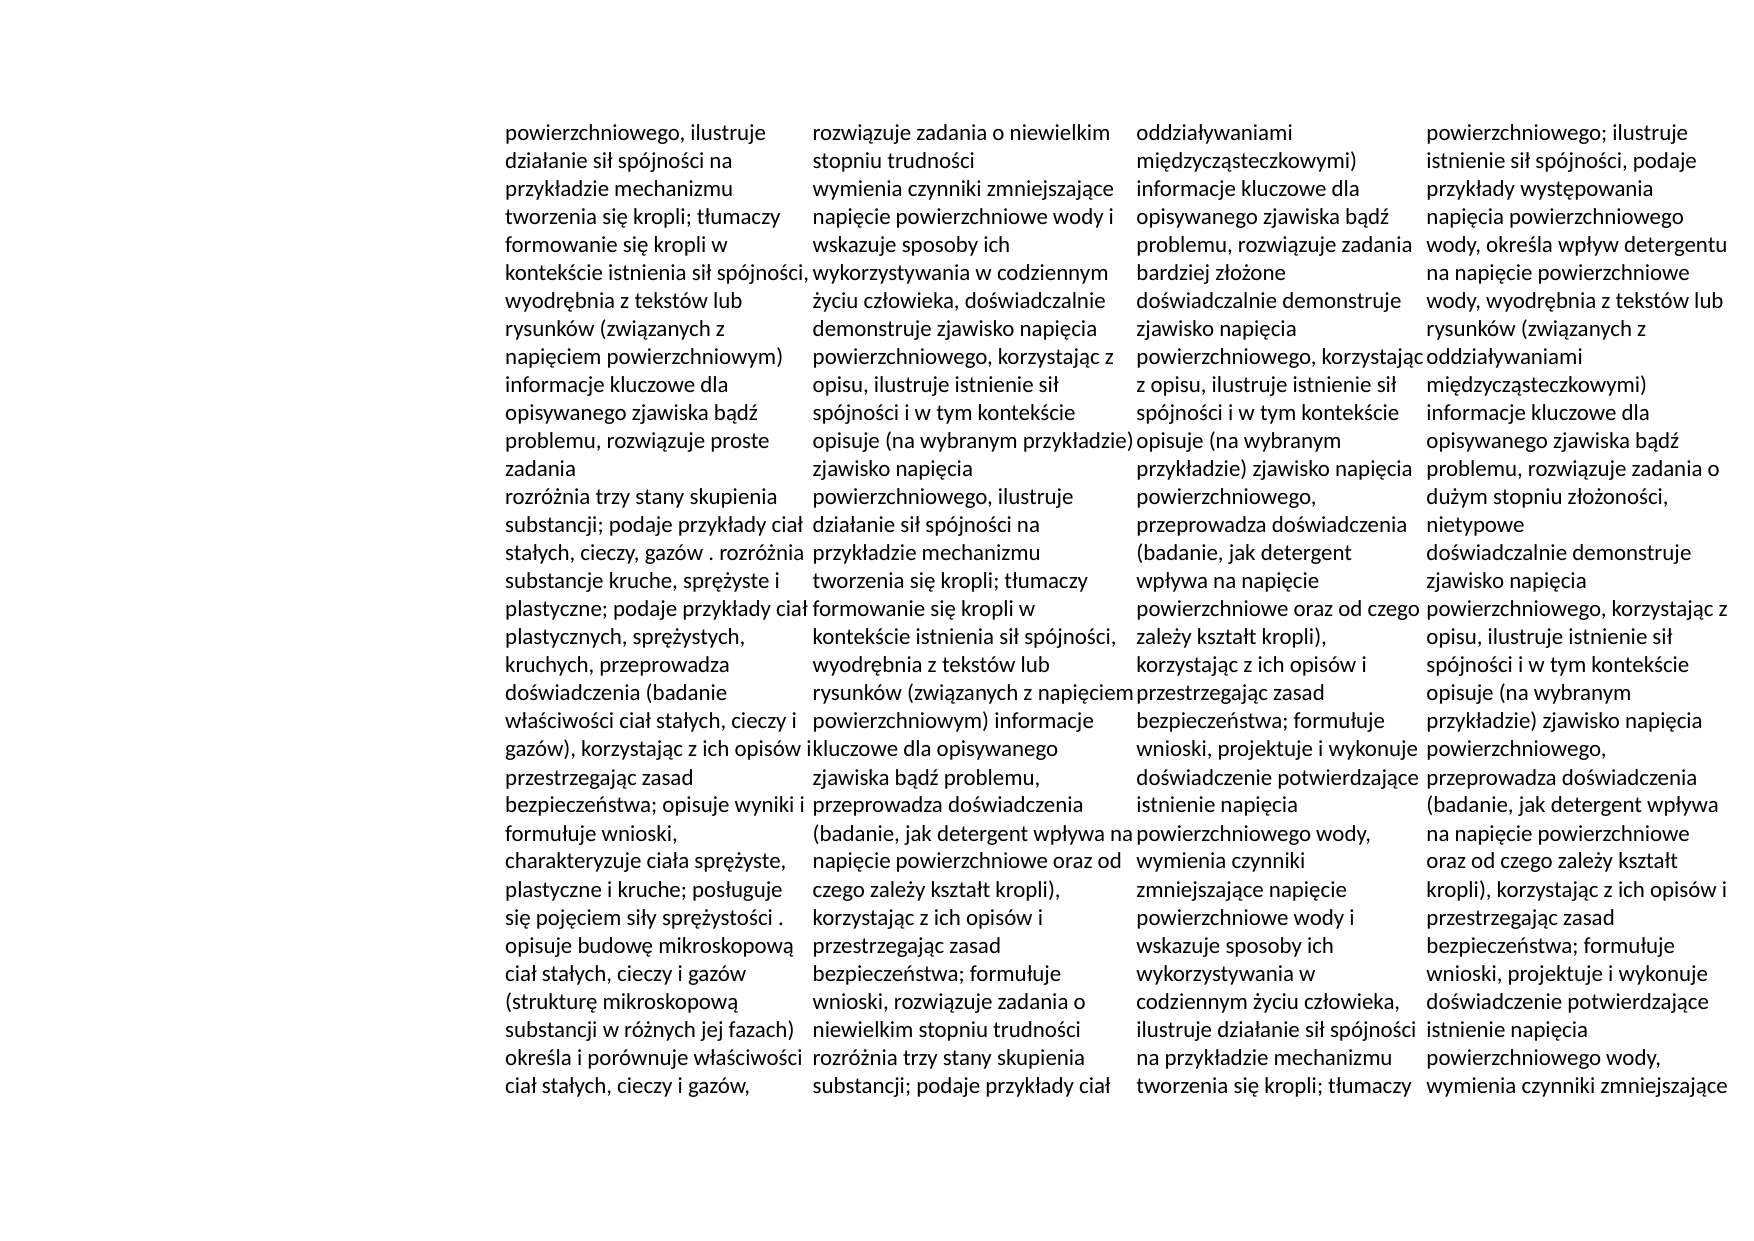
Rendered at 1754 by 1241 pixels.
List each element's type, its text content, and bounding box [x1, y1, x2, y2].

table_cell oddziaływaniami międzycząsteczkowymi) informacje kluczowe dla opisywanego zjawiska bądź problemu, rozwiązuje zadania bardziej złożone doświadczalnie demonstruje zjawisko napięcia powierzchniowego, korzystając z opisu, ilustruje istnienie sił spójności i w tym kontekście opisuje (na wybranym przykładzie) zjawisko napięcia powierzchniowego, przeprowadza doświadczenia (badanie, jak detergent wpływa na napięcie powierzchniowe oraz od czego zależy kształt kropli), korzystając z ich opisów i przestrzegając zasad bezpieczeństwa; formułuje wnioski, projektuje i wykonuje doświadczenie potwierdzające istnienie napięcia powierzchniowego wody, wymienia czynniki zmniejszające napięcie powierzchniowe wody i wskazuje sposoby ich wykorzystywania w codziennym życiu człowieka, ilustruje działanie sił spójności na przykładzie mechanizmu tworzenia się kropli; tłumaczy [1136, 118, 1426, 1099]
table_cell [33, 118, 210, 1099]
table_cell rozwiązuje zadania o niewielkim stopniu trudności wymienia czynniki zmniejszające napięcie powierzchniowe wody i wskazuje sposoby ich wykorzystywania w codziennym życiu człowieka, doświadczalnie demonstruje zjawisko napięcia powierzchniowego, korzystając z opisu, ilustruje istnienie sił spójności i w tym kontekście opisuje (na wybranym przykładzie) zjawisko napięcia powierzchniowego, ilustruje działanie sił spójności na przykładzie mechanizmu tworzenia się kropli; tłumaczy formowanie się kropli w kontekście istnienia sił spójności, wyodrębnia z tekstów lub rysunków (związanych z napięciem powierzchniowym) informacje kluczowe dla opisywanego zjawiska bądź problemu, przeprowadza doświadczenia (badanie, jak detergent wpływa na napięcie powierzchniowe oraz od czego zależy kształt kropli), korzystając z ich opisów i przestrzegając zasad bezpieczeństwa; formułuje wnioski, rozwiązuje zadania o niewielkim stopniu trudności rozróżnia trzy stany skupienia substancji; podaje przykłady ciał [813, 118, 1136, 1099]
table_cell [210, 118, 505, 1099]
table_cell powierzchniowego, ilustruje działanie sił spójności na przykładzie mechanizmu tworzenia się kropli; tłumaczy formowanie się kropli w kontekście istnienia sił spójności, wyodrębnia z tekstów lub rysunków (związanych z napięciem powierzchniowym) informacje kluczowe dla opisywanego zjawiska bądź problemu, rozwiązuje proste zadania rozróżnia trzy stany skupienia substancji; podaje przykłady ciał stałych, cieczy, gazów . rozróżnia substancje kruche, sprężyste i plastyczne; podaje przykłady ciał plastycznych, sprężystych, kruchych, przeprowadza doświadczenia (badanie właściwości ciał stałych, cieczy i gazów), korzystając z ich opisów i przestrzegając zasad bezpieczeństwa; opisuje wyniki i formułuje wnioski, charakteryzuje ciała sprężyste, plastyczne i kruche; posługuje się pojęciem siły sprężystości . opisuje budowę mikroskopową ciał stałych, cieczy i gazów (strukturę mikroskopową substancji w różnych jej fazach) określa i porównuje właściwości ciał stałych, cieczy i gazów, [505, 118, 812, 1099]
table_cell powierzchniowego; ilustruje istnienie sił spójności, podaje przykłady występowania napięcia powierzchniowego wody, określa wpływ detergentu na napięcie powierzchniowe wody, wyodrębnia z tekstów lub rysunków (związanych z oddziaływaniami międzycząsteczkowymi) informacje kluczowe dla opisywanego zjawiska bądź problemu, rozwiązuje zadania o dużym stopniu złożoności, nietypowe doświadczalnie demonstruje zjawisko napięcia powierzchniowego, korzystając z opisu, ilustruje istnienie sił spójności i w tym kontekście opisuje (na wybranym przykładzie) zjawisko napięcia powierzchniowego, przeprowadza doświadczenia (badanie, jak detergent wpływa na napięcie powierzchniowe oraz od czego zależy kształt kropli), korzystając z ich opisów i przestrzegając zasad bezpieczeństwa; formułuje wnioski, projektuje i wykonuje doświadczenie potwierdzające istnienie napięcia powierzchniowego wody, wymienia czynniki zmniejszające [1426, 118, 1734, 1099]
